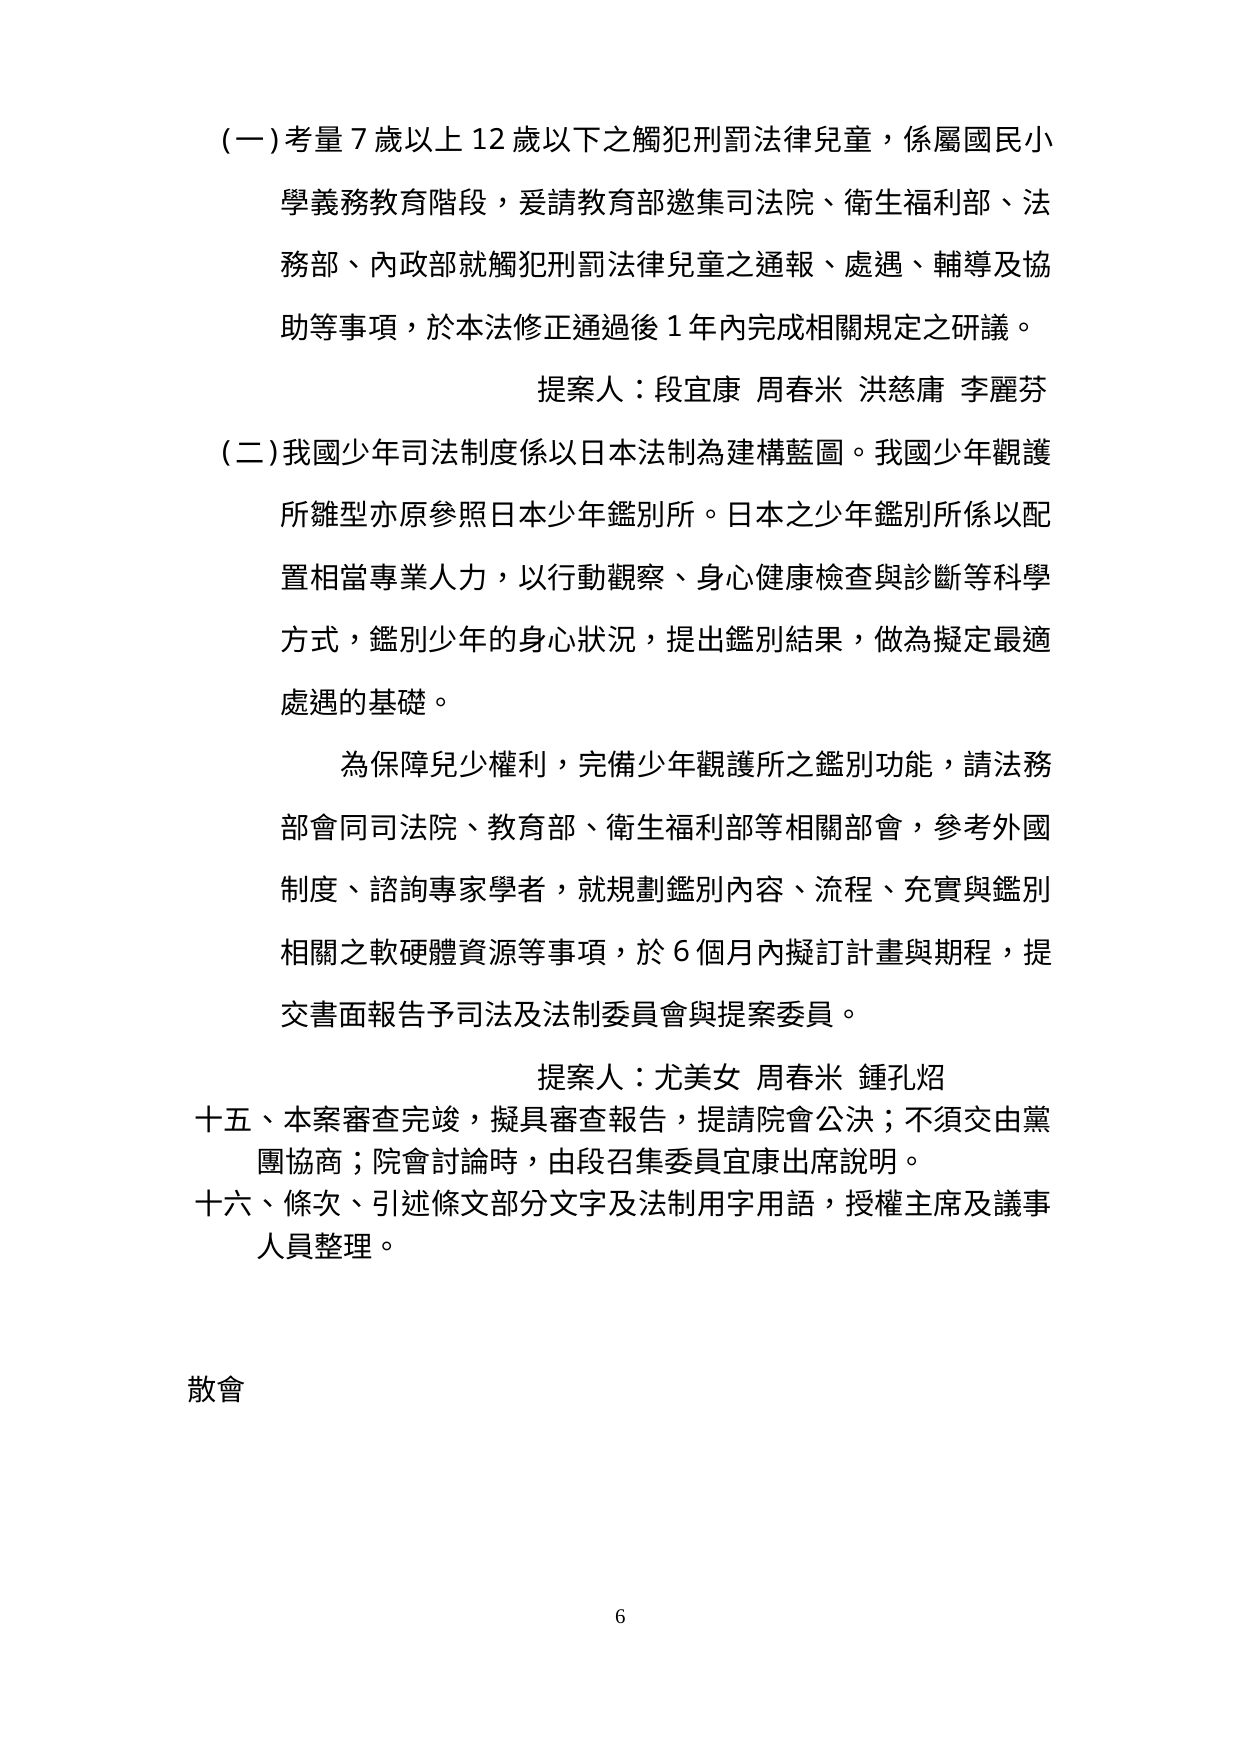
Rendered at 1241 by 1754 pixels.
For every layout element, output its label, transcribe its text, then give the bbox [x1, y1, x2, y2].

text 提案人：尤美女 周春米 鍾孔炤 [537, 1034, 1053, 1096]
text 十六、條次、引述條文部分文字及法制用字用語，授權主席及議事人員整理。 [194, 1181, 1053, 1265]
text 為保障兒少權利，完備少年觀護所之鑑別功能，請法務部會同司法院、教育部、衛生福利部等相關部會，參考外國制度、諮詢專家學者，就規劃鑑別內容、流程、充實與鑑別相關之軟硬體資源等事項，於6個月內擬訂計畫與期程，提交書面報告予司法及法制委員會與提案委員。 [280, 721, 1053, 1034]
text (一)考量7歲以上12歲以下之觸犯刑罰法律兒童，係屬國民小學義務教育階段，爰請教育部邀集司法院、衛生福利部、法務部、內政部就觸犯刑罰法律兒童之通報、處遇、輔導及協助等事項，於本法修正通過後1年內完成相關規定之研議。 [217, 96, 1053, 346]
text (二)我國少年司法制度係以日本法制為建構藍圖。我國少年觀護所雛型亦原參照日本少年鑑別所。日本之少年鑑別所係以配置相當專業人力，以行動觀察、身心健康檢查與診斷等科學方式，鑑別少年的身心狀況，提出鑑別結果，做為擬定最適處遇的基礎。 [217, 409, 1053, 721]
text 散會 [187, 1346, 1053, 1409]
text 十五、本案審查完竣，擬具審查報告，提請院會公決；不須交由黨團協商；院會討論時，由段召集委員宜康出席說明。 [194, 1096, 1053, 1181]
text 提案人：段宜康 周春米 洪慈庸 李麗芬 [537, 346, 1053, 409]
